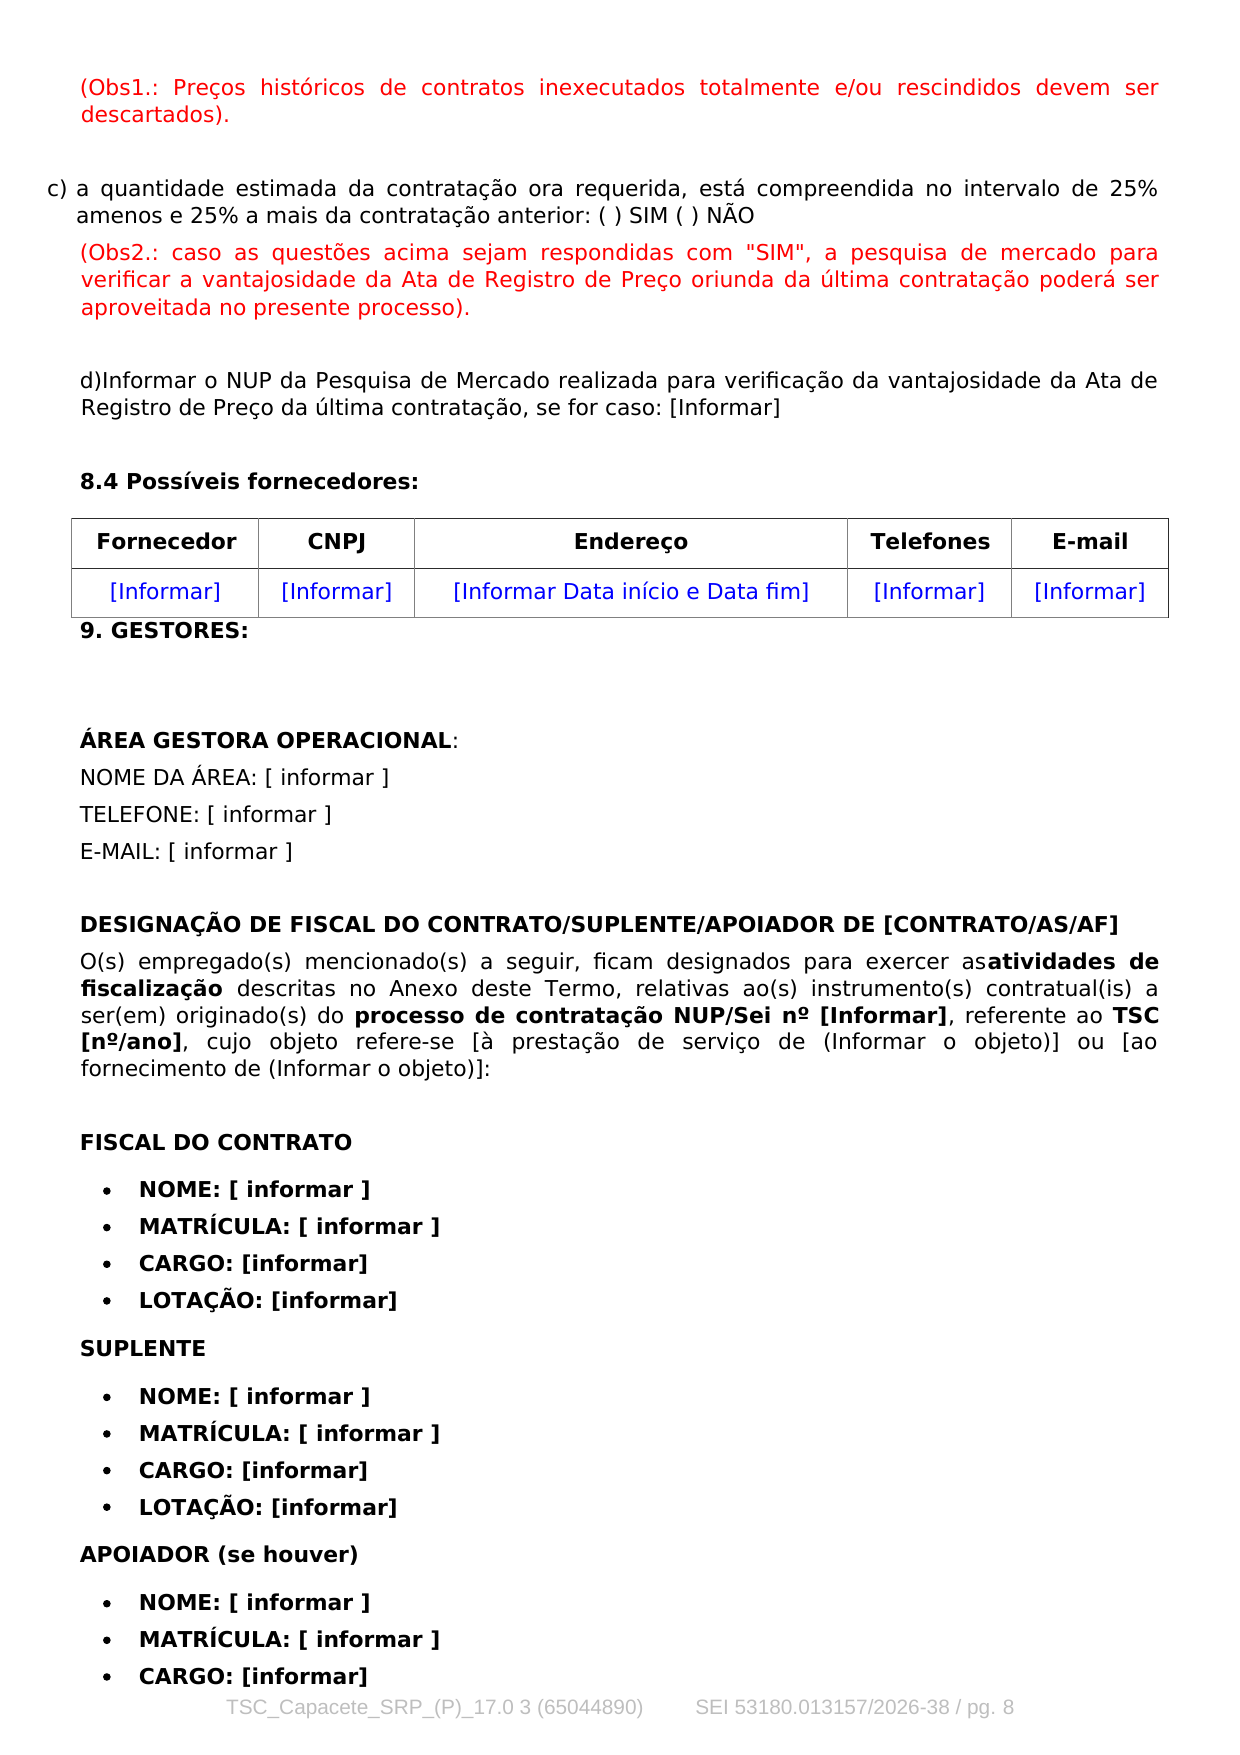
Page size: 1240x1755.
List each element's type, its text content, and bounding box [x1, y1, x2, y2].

table_header Telefones [848, 519, 1011, 567]
text NOME: [ informar ] [104, 1384, 1164, 1409]
text O(s) empregado(s) mencionado(s) a seguir, ficam designados para exercer asatividades de fiscalização descritas no Anexo deste Termo, relativas ao(s) instrumento(s) contratual(is) a ser(em) originado(s) do processo de contratação NUP/Sei nº [Informar], referente ao TSC [nº/ano], cujo objeto refere-se [à prestação de serviço de (Informar o objeto)] ou [ao fornecimento de (Informar o objeto)]: [79, 949, 1159, 1082]
text CARGO: [informar] [104, 1251, 1164, 1277]
text MATRÍCULA: [ informar ] [104, 1214, 1164, 1240]
text NOME: [ informar ] [104, 1590, 1164, 1616]
table_header E-mail [1012, 519, 1168, 567]
text MATRÍCULA: [ informar ] [104, 1421, 1164, 1446]
text MATRÍCULA: [ informar ] [104, 1627, 1164, 1653]
table_cell [Informar] [1012, 569, 1168, 617]
text LOTAÇÃO: [informar] [104, 1495, 1164, 1520]
table_cell [Informar] [848, 569, 1011, 617]
list a quantidade estimada da contratação ora requerida, está compreendida no intervalo de 25% amenos e 25% a mais da contratação anterior: ( ) SIM ( ) NÃO [47, 176, 1159, 228]
table_cell [Informar] [259, 569, 414, 617]
text CARGO: [informar] [104, 1664, 1164, 1690]
table_header Endereço [415, 519, 847, 567]
text DESIGNAÇÃO DE FISCAL DO CONTRATO/SUPLENTE/APOIADOR DE [CONTRATO/AS/AF] [79, 912, 1164, 938]
text 8.4 Possíveis fornecedores: [79, 469, 1164, 494]
text SUPLENTE [79, 1336, 1164, 1362]
table_cell [Informar] [72, 569, 258, 617]
text FISCAL DO CONTRATO [79, 1130, 1164, 1155]
text ÁREA GESTORA OPERACIONAL: [79, 728, 1164, 754]
text LOTAÇÃO: [informar] [104, 1288, 1164, 1314]
table_header CNPJ [259, 519, 414, 567]
text E-MAIL: [ informar ] [79, 839, 1159, 864]
table_cell [Informar Data início e Data fim] [415, 569, 847, 617]
text NOME DA ÁREA: [ informar ] [79, 765, 1159, 791]
table_header Fornecedor [72, 519, 258, 567]
text (Obs2.: caso as questões acima sejam respondidas com "SIM", a pesquisa de mercado para verificar a vantajosidade da Ata de Registro de Preço oriunda da última contratação poderá ser aproveitada no presente processo). [79, 240, 1160, 320]
text NOME: [ informar ] [104, 1177, 1164, 1203]
text APOIADOR (se houver) [79, 1542, 1164, 1568]
text d)Informar o NUP da Pesquisa de Mercado realizada para verificação da vantajosidade da Ata de Registro de Preço da última contratação, se for caso: [Informar] [79, 368, 1159, 421]
text 9. GESTORES: [79, 618, 1164, 643]
text CARGO: [informar] [104, 1458, 1164, 1483]
text TELEFONE: [ informar ] [79, 802, 1159, 827]
text (Obs1.: Preços históricos de contratos inexecutados totalmente e/ou rescindidos devem ser descartados). [79, 75, 1160, 128]
